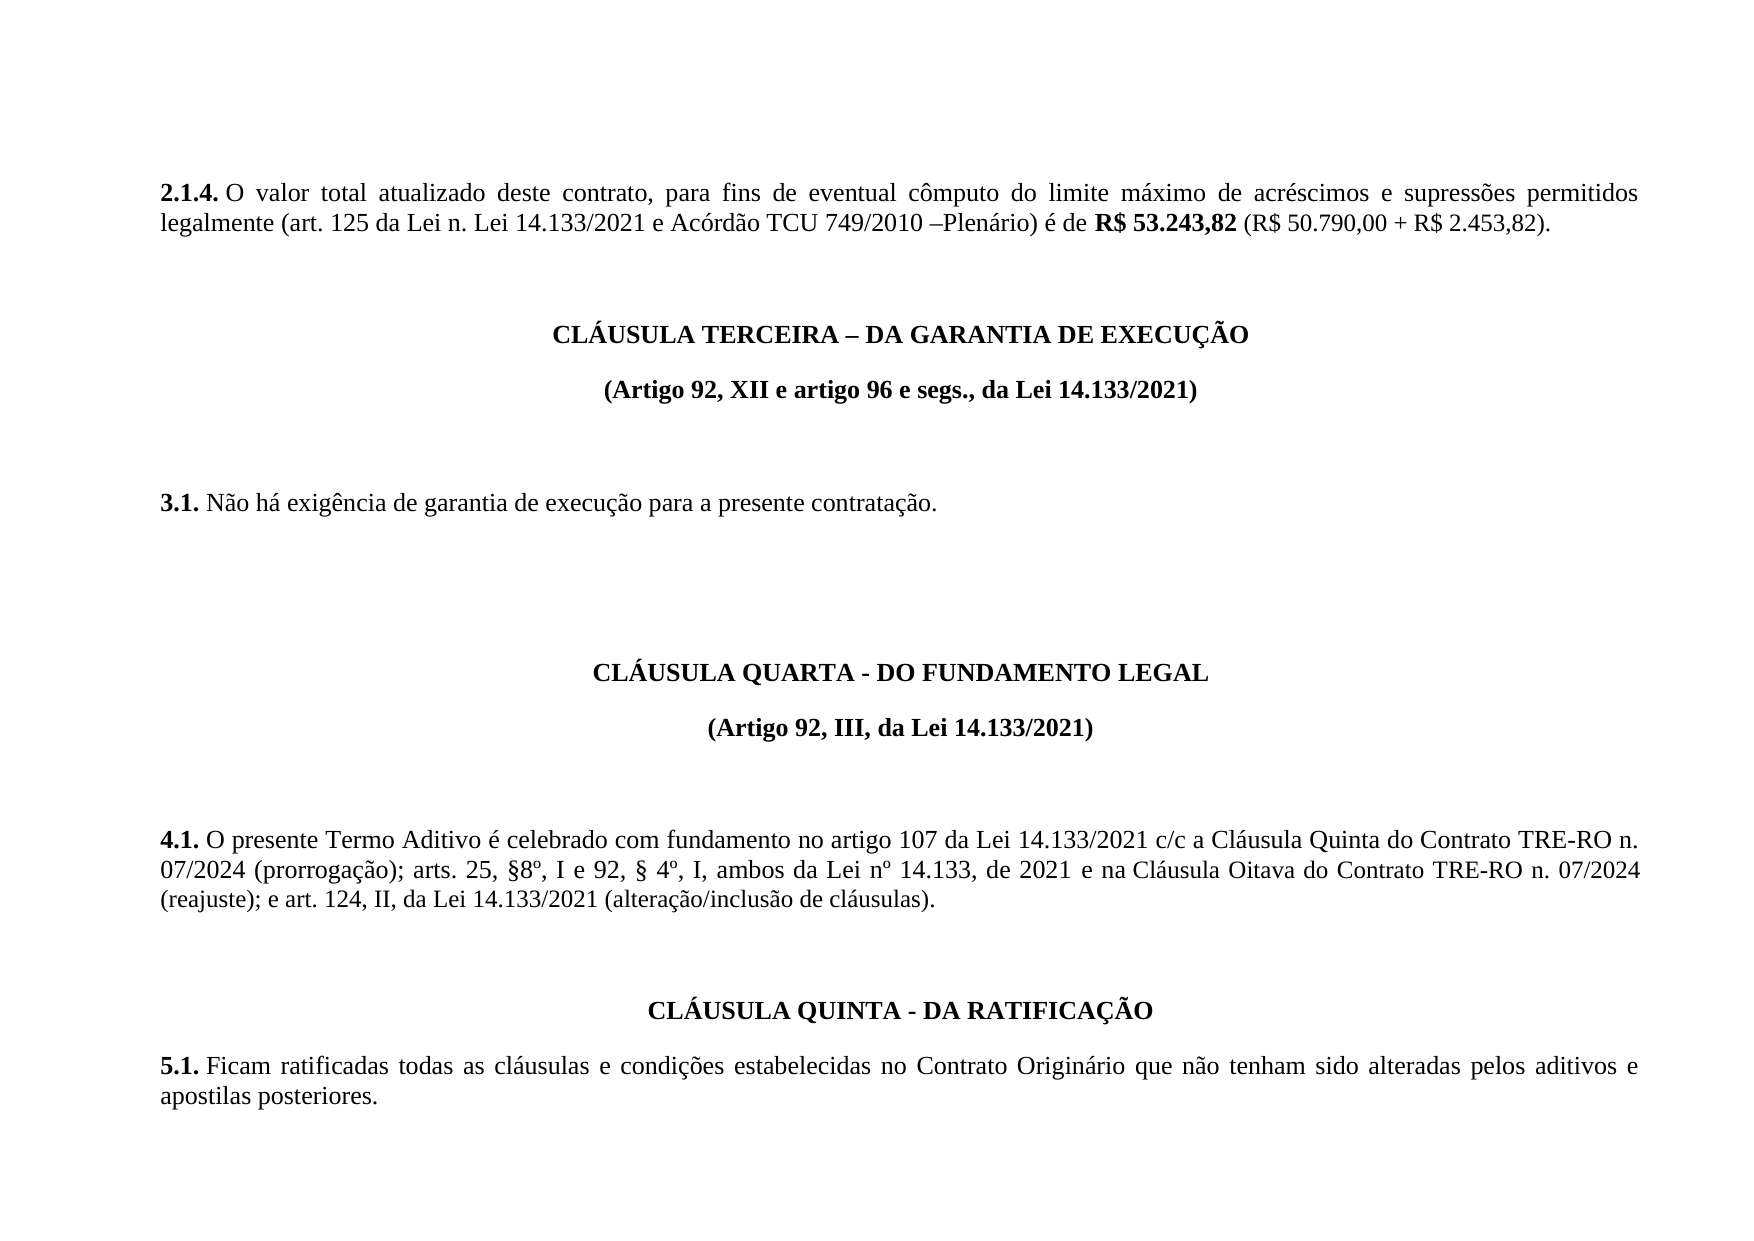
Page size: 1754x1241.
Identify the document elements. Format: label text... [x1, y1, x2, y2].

text CLÁUSULA QUINTA - DA RATIFICAÇÃO [160, 995, 1641, 1025]
text 2.1.4. O valor total atualizado deste contrato, para fins de eventual cômputo do limite máximo de acréscimos e supressões permitidos legalmente (art. 125 da Lei n. Lei 14.133/2021 e Acórdão TCU 749/2010 –Plenário) é de R$ 53.243,82 (R$ 50.790,00 + R$ 2.453,82). [160, 177, 1641, 237]
text CLÁUSULA QUARTA - DO FUNDAMENTO LEGAL [160, 657, 1641, 687]
text (Artigo 92, III, da Lei 14.133/2021) [160, 712, 1641, 742]
text (Artigo 92, XII e artigo 96 e segs., da Lei 14.133/2021) [160, 374, 1641, 404]
text 4.1. O presente Termo Aditivo é celebrado com fundamento no artigo 107 da Lei 14.133/2021 c/c a Cláusula Quinta do Contrato TRE-RO n. 07/2024 (prorrogação); arts. 25, §8º, I e 92, § 4º, I, ambos da Lei nº 14.133, de 2021 e na Cláusula Oitava do Contrato TRE-RO n. 07/2024 (reajuste); e art. 124, II, da Lei 14.133/2021 (alteração/inclusão de cláusulas). [160, 824, 1641, 913]
text CLÁUSULA TERCEIRA – DA GARANTIA DE EXECUÇÃO [160, 319, 1641, 349]
text 5.1. Ficam ratificadas todas as cláusulas e condições estabelecidas no Contrato Originário que não tenham sido alteradas pelos aditivos e apostilas posteriores. [160, 1050, 1641, 1110]
text 3.1. Não há exigência de garantia de execução para a presente contratação. [160, 487, 1641, 517]
